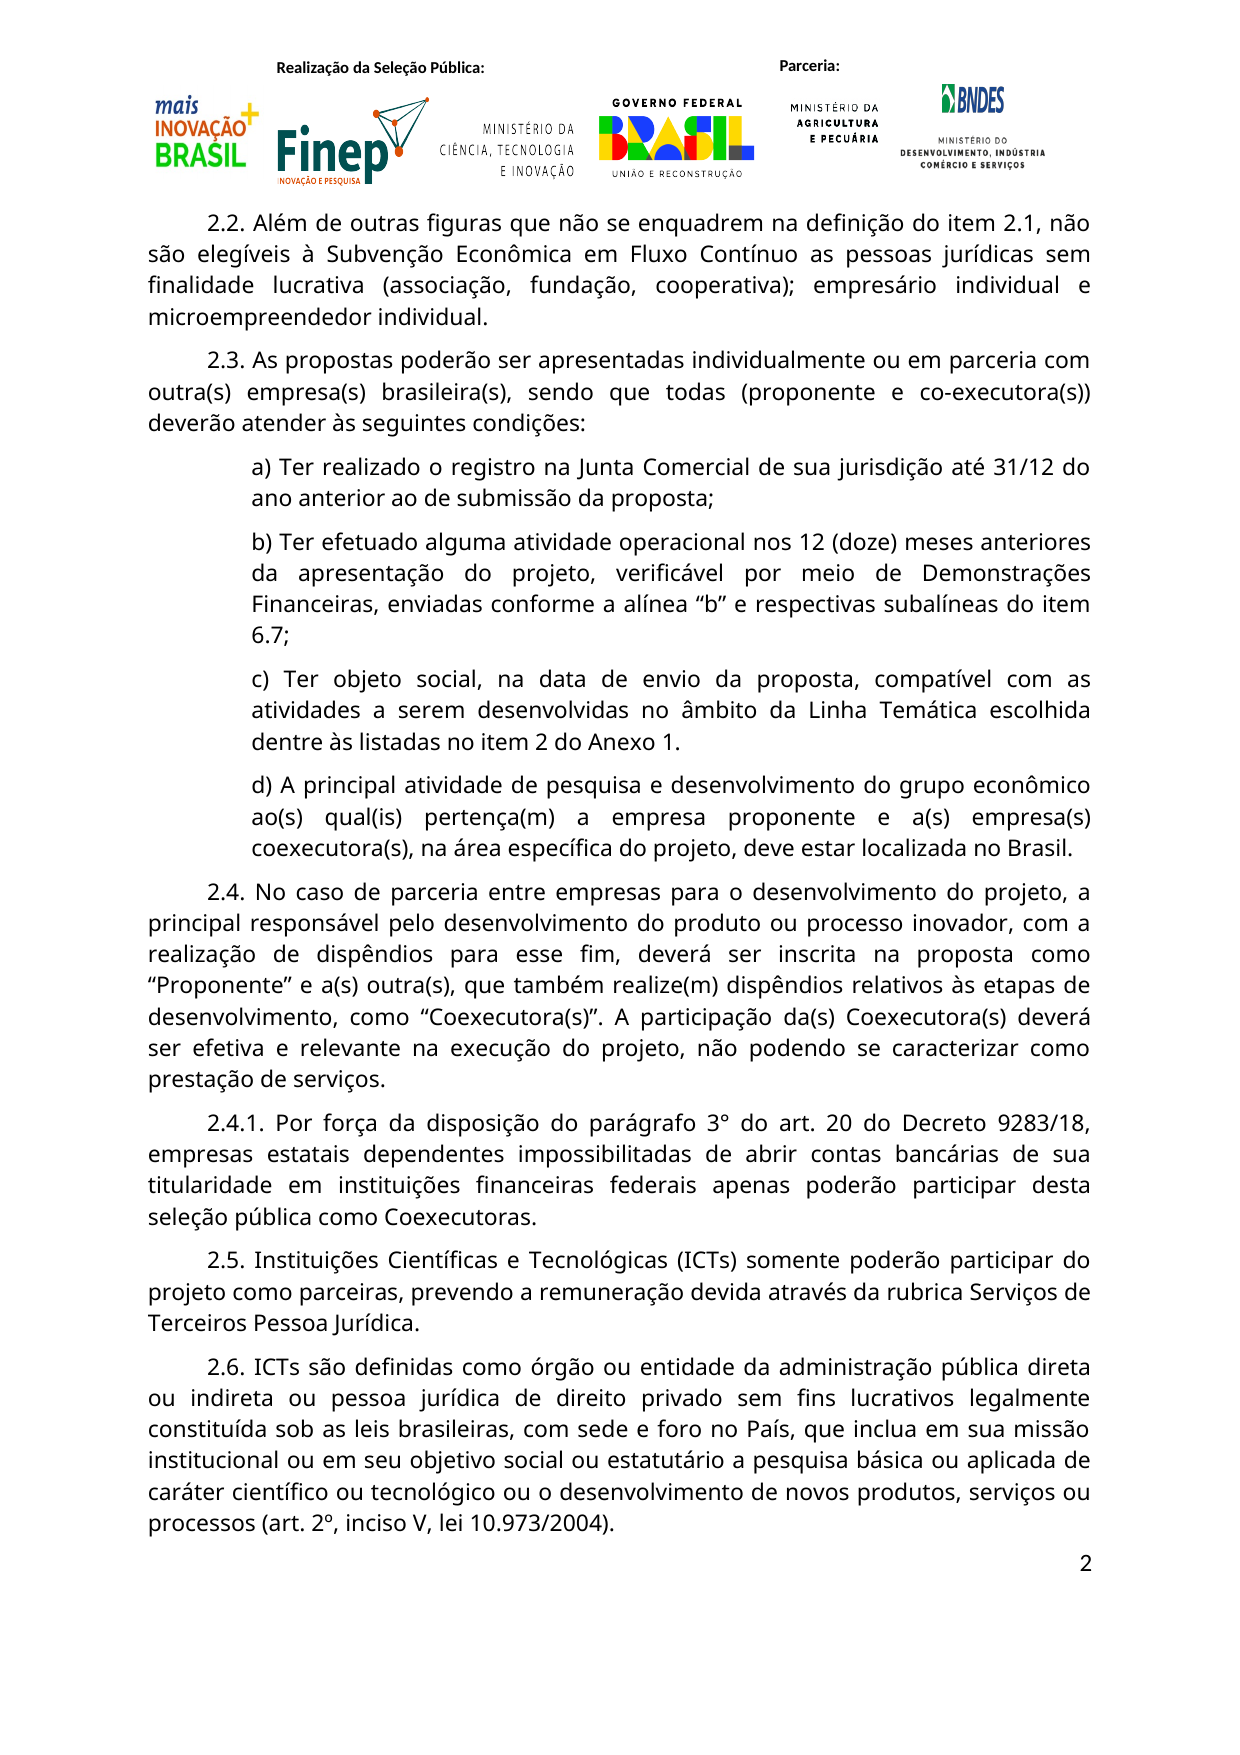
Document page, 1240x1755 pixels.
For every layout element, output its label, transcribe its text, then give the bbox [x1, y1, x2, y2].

text 2.2. Além de outras figuras que não se enquadrem na definição do item 2.1, não são elegíveis à Subvenção Econômica em Fluxo Contínuo as pessoas jurídicas sem finalidade lucrativa (associação, fundação, cooperativa); empresário individual e microempreendedor individual. [148, 207, 1092, 332]
text 2.4.1. Por força da disposição do parágrafo 3° do art. 20 do Decreto 9283/18, empresas estatais dependentes impossibilitadas de abrir contas bancárias de sua titularidade em instituições financeiras federais apenas poderão participar desta seleção pública como Coexecutoras. [148, 1107, 1092, 1232]
text 2.4. No caso de parceria entre empresas para o desenvolvimento do projeto, a principal responsável pelo desenvolvimento do produto ou processo inovador, com a realização de dispêndios para esse fim, deverá ser inscrita na proposta como “Proponente” e a(s) outra(s), que também realize(m) dispêndios relativos às etapas de desenvolvimento, como “Coexecutora(s)”. A participação da(s) Coexecutora(s) deverá ser efetiva e relevante na execução do projeto, não podendo se caracterizar como prestação de serviços. [148, 876, 1092, 1094]
text d) A principal atividade de pesquisa e desenvolvimento do grupo econômico ao(s) qual(is) pertença(m) a empresa proponente e a(s) empresa(s) coexecutora(s), na área específica do projeto, deve estar localizada no Brasil. [251, 769, 1092, 863]
text 2.5. Instituições Científicas e Tecnológicas (ICTs) somente poderão participar do projeto como parceiras, prevendo a remuneração devida através da rubrica Serviços de Terceiros Pessoa Jurídica. [148, 1244, 1092, 1338]
text 2.3. As propostas poderão ser apresentadas individualmente ou em parceria com outra(s) empresa(s) brasileira(s), sendo que todas (proponente e co-executora(s)) deverão atender às seguintes condições: [148, 344, 1092, 438]
text b) Ter efetuado alguma atividade operacional nos 12 (doze) meses anteriores da apresentação do projeto, verificável por meio de Demonstrações Financeiras, enviadas conforme a alínea “b” e respectivas subalíneas do item 6.7; [251, 526, 1092, 651]
text 2.6. ICTs são definidas como órgão ou entidade da administração pública direta ou indireta ou pessoa jurídica de direito privado sem fins lucrativos legalmente constituída sob as leis brasileiras, com sede e foro no País, que inclua em sua missão institucional ou em seu objetivo social ou estatutário a pesquisa básica ou aplicada de caráter científico ou tecnológico ou o desenvolvimento de novos produtos, serviços ou processos (art. 2º, inciso V, lei 10.973/2004). [148, 1351, 1092, 1538]
text a) Ter realizado o registro na Junta Comercial de sua jurisdição até 31/12 do ano anterior ao de submissão da proposta; [251, 451, 1092, 513]
text c) Ter objeto social, na data de envio da proposta, compatível com as atividades a serem desenvolvidas no âmbito da Linha Temática escolhida dentre às listadas no item 2 do Anexo 1. [251, 663, 1092, 757]
